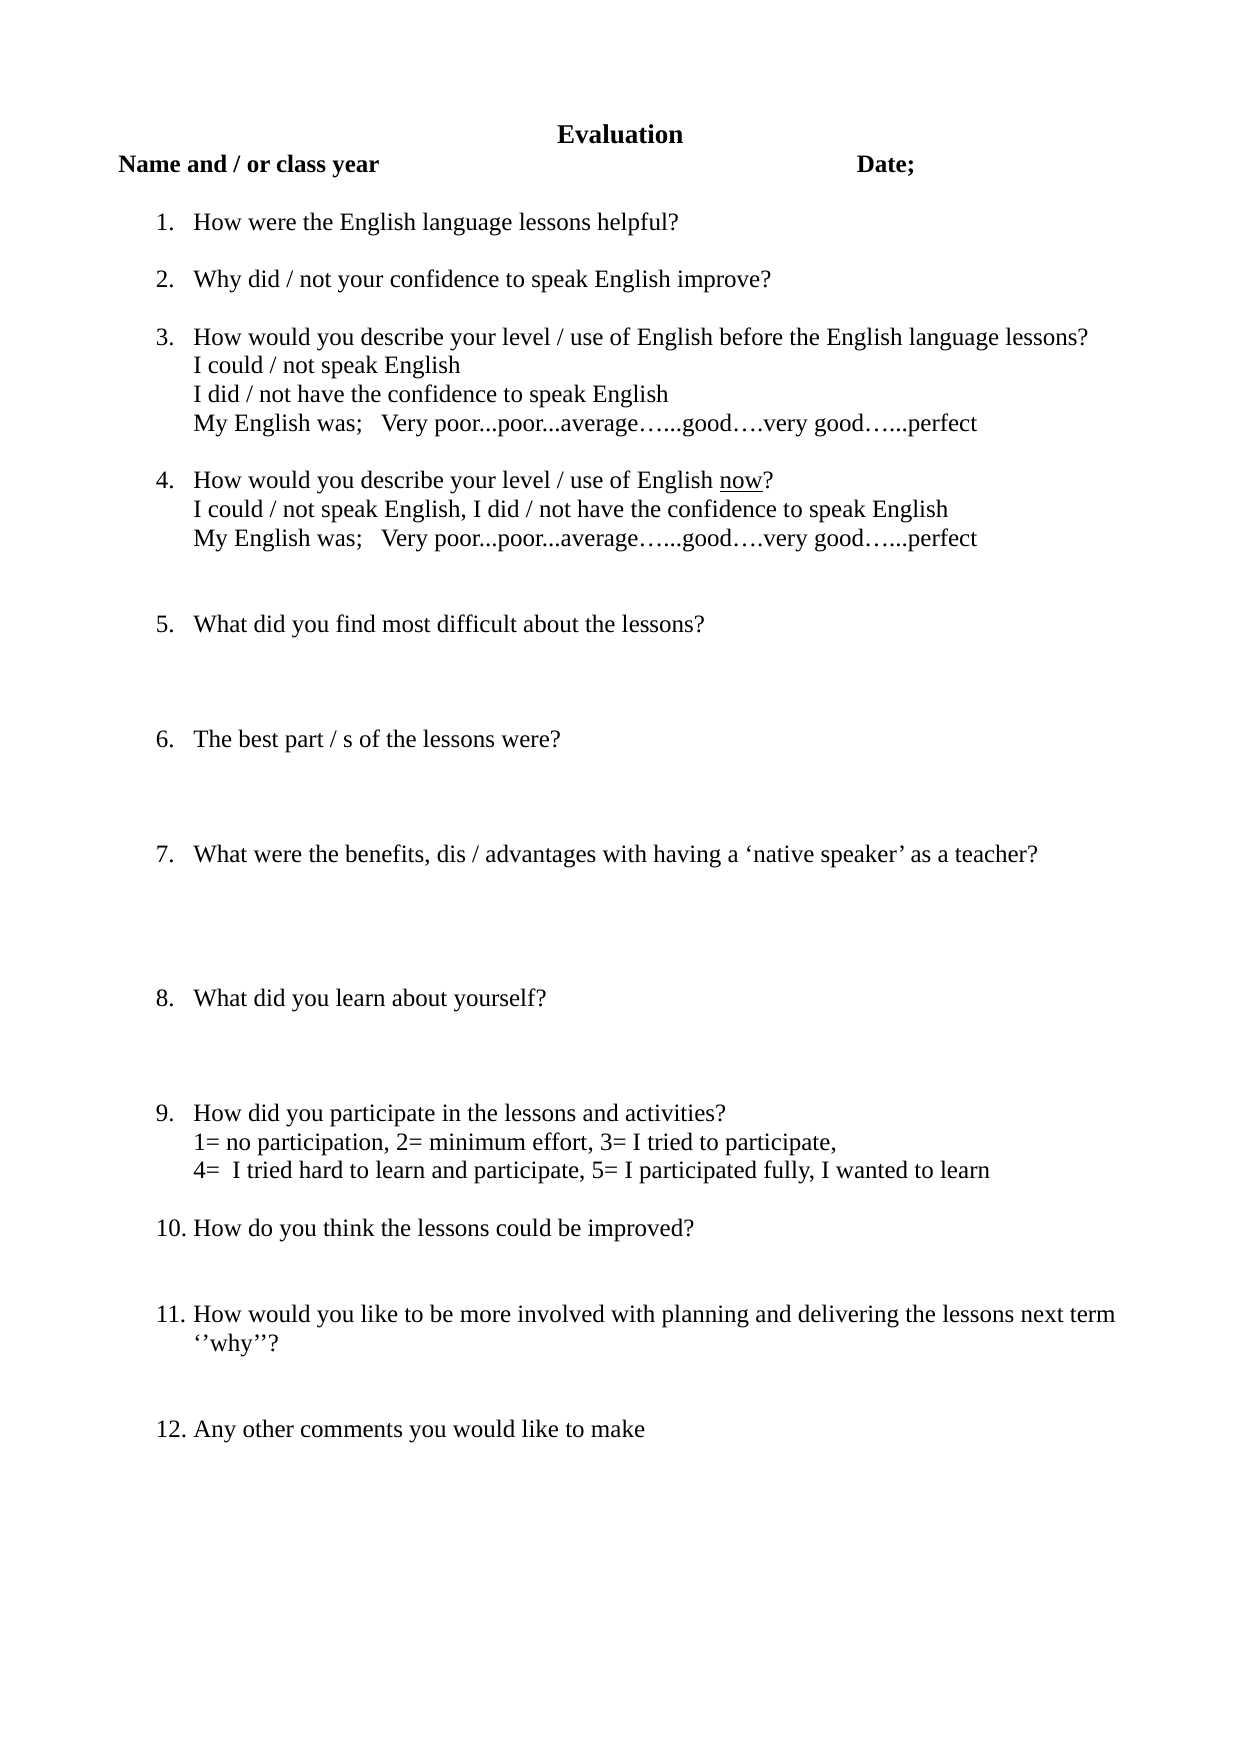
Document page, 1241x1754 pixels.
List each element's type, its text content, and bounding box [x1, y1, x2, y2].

list What did you learn about yourself? [156, 983, 1122, 1098]
list The best part / s of the lessons were? [156, 724, 1122, 839]
list Any other comments you would like to make [156, 1414, 1122, 1443]
list Why did / not your confidence to speak English improve? [156, 264, 1122, 322]
text Evaluation [118, 118, 1122, 149]
list How were the English language lessons helpful? [156, 207, 1122, 264]
list How do you think the lessons could be improved? [156, 1213, 1122, 1299]
subtitle Name and / or class year Date; [118, 149, 1122, 178]
list How did you participate in the lessons and activities? 1= no participation, 2= minimum effort, 3= I tried to participate, 4= I tried hard to learn and participate, 5= I participated fully, I wanted to learn [156, 1098, 1122, 1213]
list How would you describe your level / use of English before the English language lessons? I could / not speak English I did / not have the confidence to speak English My English was; Very poor...poor...average…...good….very good…...perfect [156, 322, 1122, 466]
list How would you like to be more involved with planning and delivering the lessons next term ‘’why’’? [156, 1299, 1122, 1414]
list How would you describe your level / use of English now? I could / not speak English, I did / not have the confidence to speak English My English was; Very poor...poor...average…...good….very good…...perfect [156, 466, 1122, 609]
list What did you find most difficult about the lessons? [156, 609, 1122, 724]
list What were the benefits, dis / advantages with having a ‘native speaker’ as a teacher? [156, 839, 1122, 983]
